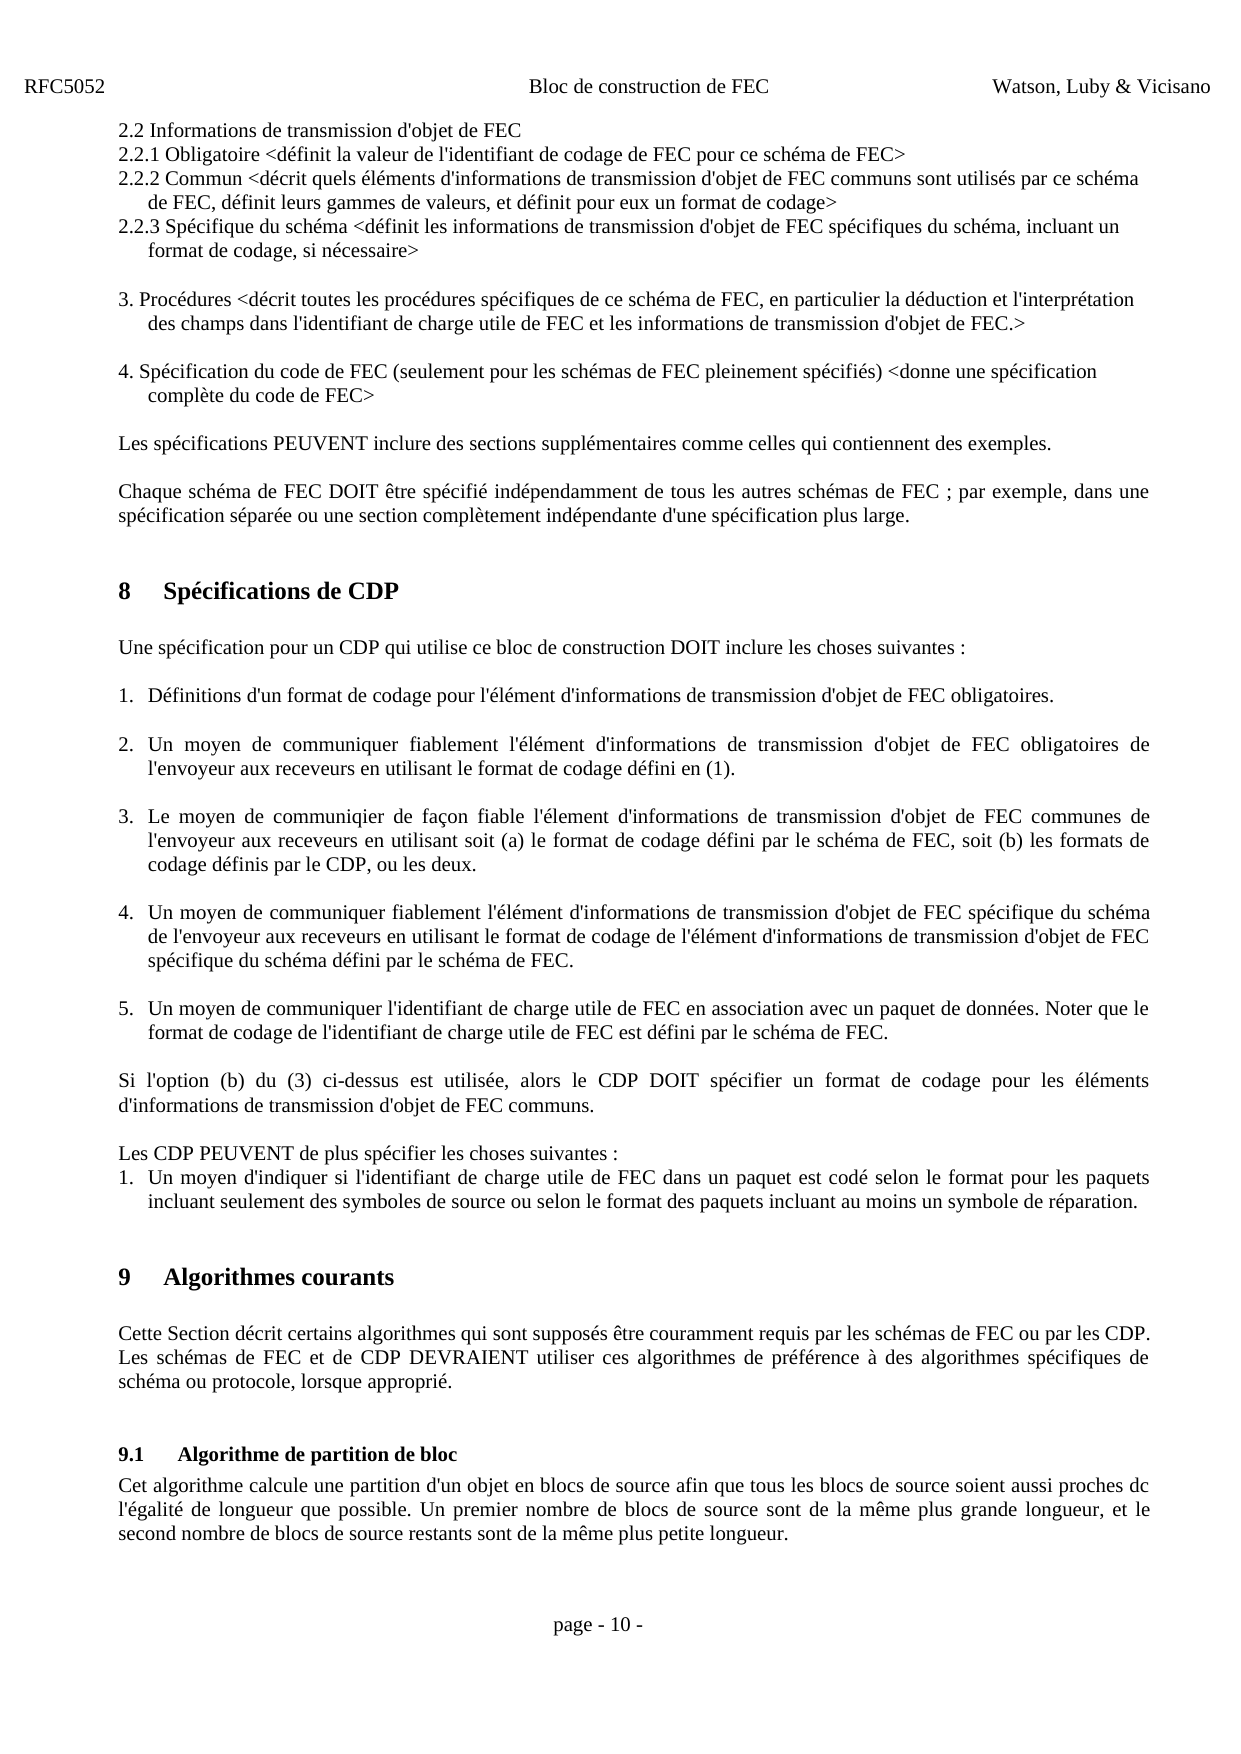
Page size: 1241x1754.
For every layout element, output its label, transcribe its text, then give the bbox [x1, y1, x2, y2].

text Cet algorithme calcule une partition d'un objet en blocs de source afin que tous les blocs de source soient aussi proches dc l'égalité de longueur que possible. Un premier nombre de blocs de source sont de la même plus grande longueur, et le second nombre de blocs de source restants sont de la même plus petite longueur. [118, 1472, 1152, 1545]
text 3. Le moyen de communiqier de façon fiable l'élement d'informations de transmission d'objet de FEC communes de l'envoyeur aux receveurs en utilisant soit (a) le format de codage défini par le schéma de FEC, soit (b) les formats de codage définis par le CDP, ou les deux. [118, 804, 1152, 876]
text 2.2.3 Spécifique du schéma <définit les informations de transmission d'objet de FEC spécifiques du schéma, incluant un format de codage, si nécessaire> [118, 214, 1152, 262]
text 3. Procédures <décrit toutes les procédures spécifiques de ce schéma de FEC, en particulier la déduction et l'interprétation des champs dans l'identifiant de charge utile de FEC et les informations de transmission d'objet de FEC.> [118, 287, 1152, 335]
text 2. Un moyen de communiquer fiablement l'élément d'informations de transmission d'objet de FEC obligatoires de l'envoyeur aux receveurs en utilisant le format de codage défini en (1). [118, 732, 1152, 780]
subtitle 9 Algorithmes courants [118, 1262, 1152, 1291]
text 4. Spécification du code de FEC (seulement pour les schémas de FEC pleinement spécifiés) <donne une spécification complète du code de FEC> [118, 359, 1152, 407]
text Cette Section décrit certains algorithmes qui sont supposés être couramment requis par les schémas de FEC ou par les CDP. Les schémas de FEC et de CDP DEVRAIENT utiliser ces algorithmes de préférence à des algorithmes spécifiques de schéma ou protocole, lorsque approprié. [118, 1321, 1152, 1393]
text 2.2.2 Commun <décrit quels éléments d'informations de transmission d'objet de FEC communs sont utilisés par ce schéma de FEC, définit leurs gammes de valeurs, et définit pour eux un format de codage> [118, 166, 1152, 214]
text Une spécification pour un CDP qui utilise ce bloc de construction DOIT inclure les choses suivantes : [118, 635, 1152, 659]
subtitle 9.1 Algorithme de partition de bloc [118, 1442, 1152, 1466]
text 5. Un moyen de communiquer l'identifiant de charge utile de FEC en association avec un paquet de données. Noter que le format de codage de l'identifiant de charge utile de FEC est défini par le schéma de FEC. [118, 996, 1152, 1044]
text Les CDP PEUVENT de plus spécifier les choses suivantes : [118, 1141, 1152, 1165]
text 2.2 Informations de transmission d'objet de FEC [118, 118, 1152, 142]
subtitle 8 Spécifications de CDP [118, 576, 1152, 605]
text Les spécifications PEUVENT inclure des sections supplémentaires comme celles qui contiennent des exemples. [118, 431, 1152, 455]
text Si l'option (b) du (3) ci-dessus est utilisée, alors le CDP DOIT spécifier un format de codage pour les éléments d'informations de transmission d'objet de FEC communs. [118, 1068, 1152, 1117]
text 1. Définitions d'un format de codage pour l'élément d'informations de transmission d'objet de FEC obligatoires. [118, 683, 1152, 707]
text 1. Un moyen d'indiquer si l'identifiant de charge utile de FEC dans un paquet est codé selon le format pour les paquets incluant seulement des symboles de source ou selon le format des paquets incluant au moins un symbole de réparation. [118, 1165, 1152, 1213]
text Chaque schéma de FEC DOIT être spécifié indépendamment de tous les autres schémas de FEC ; par exemple, dans une spécification séparée ou une section complètement indépendante d'une spécification plus large. [118, 479, 1152, 527]
text 4. Un moyen de communiquer fiablement l'élément d'informations de transmission d'objet de FEC spécifique du schéma de l'envoyeur aux receveurs en utilisant le format de codage de l'élément d'informations de transmission d'objet de FEC spécifique du schéma défini par le schéma de FEC. [118, 900, 1152, 972]
text 2.2.1 Obligatoire <définit la valeur de l'identifiant de codage de FEC pour ce schéma de FEC> [118, 142, 1152, 166]
